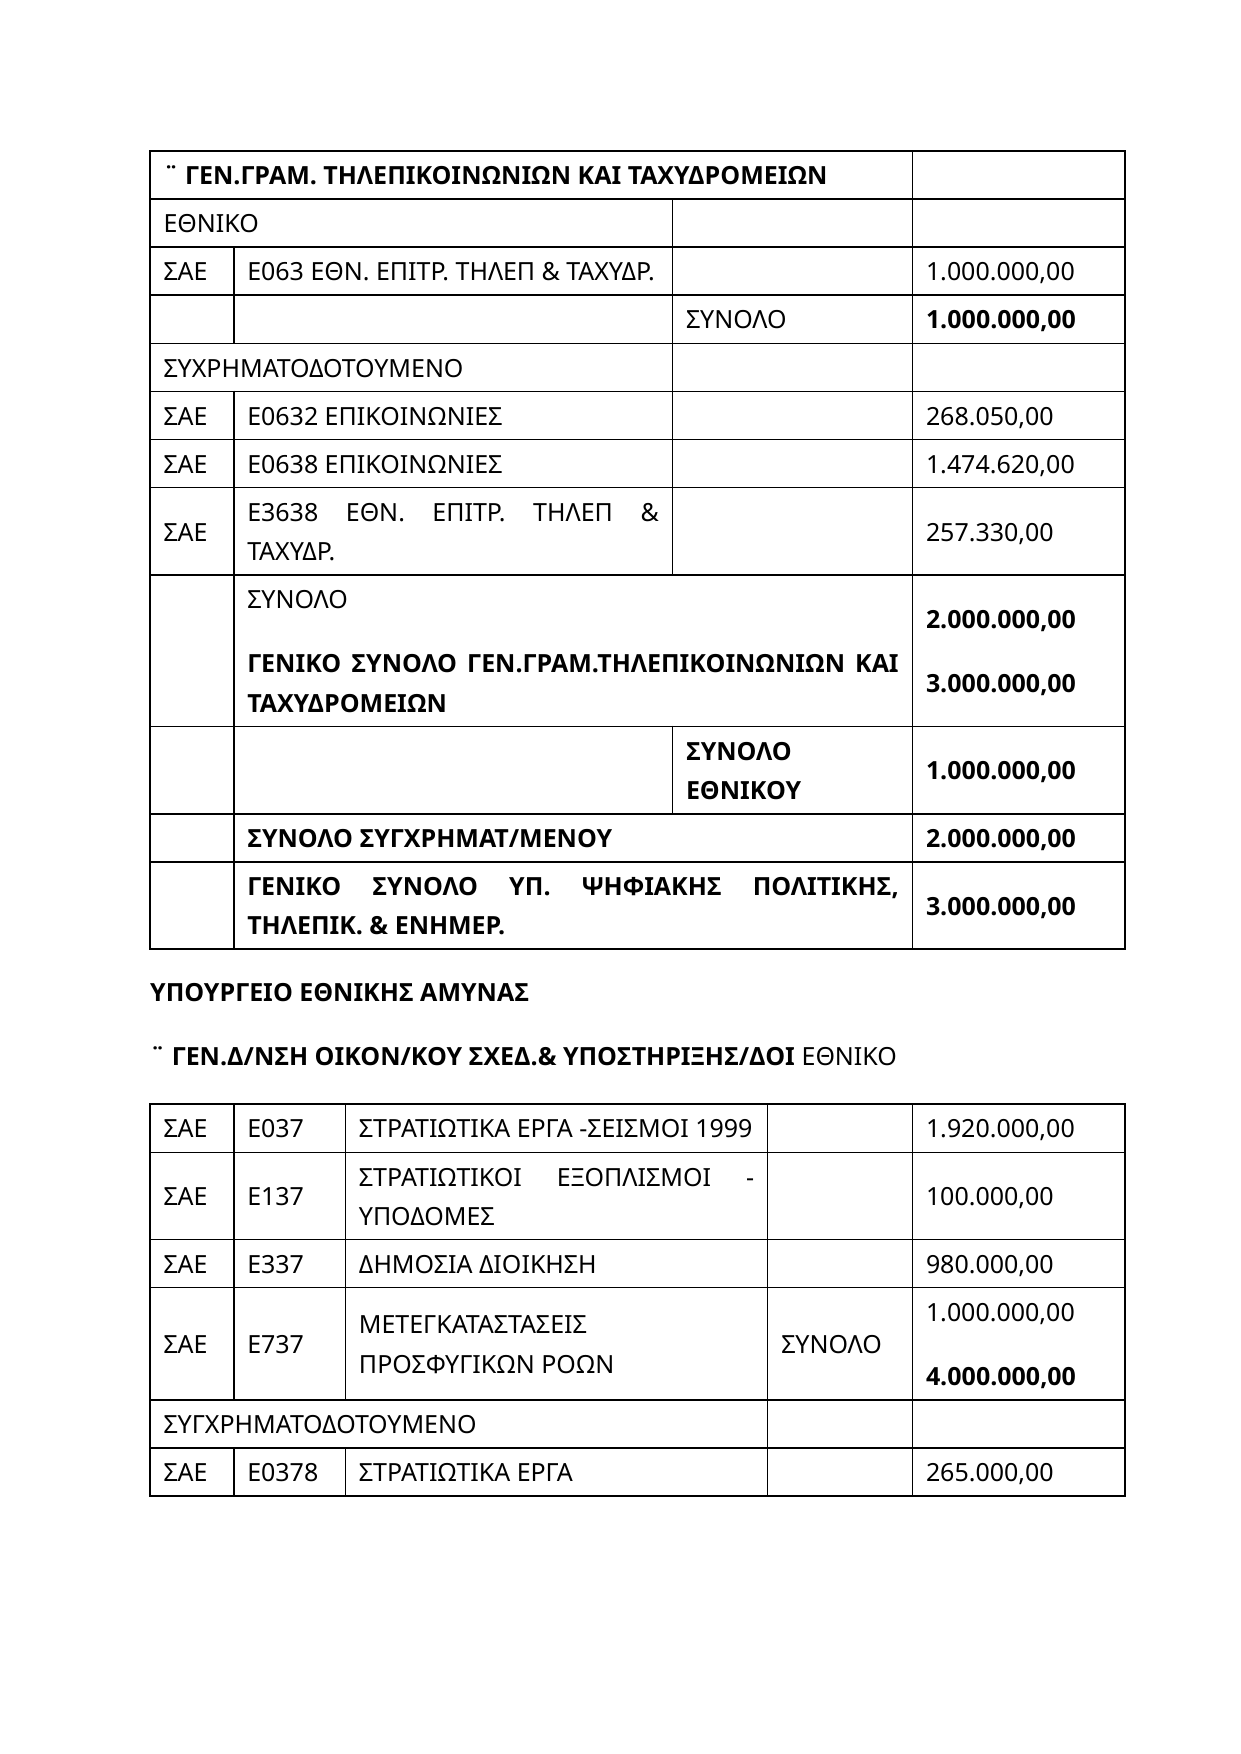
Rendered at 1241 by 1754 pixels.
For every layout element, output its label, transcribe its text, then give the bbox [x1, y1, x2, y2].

table_cell 1.000.000,00 4.000.000,00 [913, 1288, 1124, 1399]
table_cell [913, 1401, 1124, 1447]
table_cell ΣΥΓΧΡΗΜΑΤΟΔΟΤΟΥΜΕΝΟ [151, 1401, 767, 1447]
table_cell [913, 152, 1124, 198]
table_cell [768, 1401, 912, 1447]
table_cell 3.000.000,00 [913, 863, 1124, 948]
table_cell ΣΑΕ [151, 1288, 233, 1399]
table_cell [673, 200, 912, 246]
table_cell ΣΥΝΟΛΟ ΣΥΓΧΡΗΜΑΤ/ΜΕΝΟΥ [235, 815, 912, 861]
table_cell Ε0632 ΕΠΙΚΟΙΝΩΝΙΕΣ [235, 392, 672, 439]
table_cell 980.000,00 [913, 1240, 1124, 1287]
table_cell Ε737 [235, 1288, 345, 1399]
table_cell Ε0638 ΕΠΙΚΟΙΝΩΝΙΕΣ [235, 440, 672, 487]
table_cell ΣΑΕ [151, 488, 233, 574]
table_cell [673, 392, 912, 439]
table_cell [673, 344, 912, 391]
table_cell ΣΑΕ [151, 1153, 233, 1239]
table_header ΣΑΕ [151, 1105, 233, 1151]
table_cell ΣΑΕ [151, 1449, 233, 1495]
table_cell 1.000.000,00 [913, 727, 1124, 813]
table_cell ΣΑΕ [151, 1240, 233, 1287]
table_cell [913, 200, 1124, 246]
table_cell 1.474.620,00 [913, 440, 1124, 487]
table_cell ΣΥΝΟΛΟ [768, 1288, 912, 1399]
table_cell ΣΤΡΑΤΙΩΤΙΚΟΙ ΕΞΟΠΛΙΣΜΟΙ - ΥΠΟΔΟΜΕΣ [346, 1153, 767, 1239]
table_cell [151, 296, 233, 342]
table_cell Ε3638 ΕΘΝ. ΕΠΙΤΡ. ΤΗΛΕΠ & ΤΑΧΥΔΡ. [235, 488, 672, 574]
table_cell 2.000.000,00 [913, 815, 1124, 861]
table_cell Ε337 [235, 1240, 345, 1287]
table_cell [673, 488, 912, 574]
text ΥΠΟΥΡΓΕΙΟ ΕΘΝΙΚΗΣ ΑΜΥΝΑΣ [150, 975, 1090, 1009]
table_cell [768, 1449, 912, 1495]
table_cell [673, 248, 912, 294]
table_cell ΣΑΕ [151, 440, 233, 487]
table_cell 100.000,00 [913, 1153, 1124, 1239]
table_cell ΣΥΝΟΛΟ ΕΘΝΙΚΟΥ [673, 727, 912, 813]
table_cell 1.000.000,00 [913, 296, 1124, 342]
table_cell [151, 815, 233, 861]
table_cell 257.330,00 [913, 488, 1124, 574]
table_cell 265.000,00 [913, 1449, 1124, 1495]
table_cell [235, 727, 672, 813]
table_cell [913, 344, 1124, 391]
table_header [768, 1105, 912, 1151]
table_cell [151, 863, 233, 948]
table_cell 268.050,00 [913, 392, 1124, 439]
text ¨ ΓΕΝ.Δ/ΝΣΗ ΟΙΚΟΝ/ΚΟΥ ΣΧΕΔ.& ΥΠΟΣΤΗΡΙΞΗΣ/ΔΟΙ ΕΘΝΙΚΟ [150, 1039, 1090, 1073]
table_header ΣΤΡΑΤΙΩΤΙΚΑ ΕΡΓΑ -ΣΕΙΣΜΟΙ 1999 [346, 1105, 767, 1151]
table_cell ΣΥΝΟΛΟ ΓΕΝΙΚΟ ΣΥΝΟΛΟ ΓΕΝ.ΓΡΑΜ.ΤΗΛΕΠΙΚΟΙΝΩΝΙΩΝ ΚΑΙ ΤΑΧΥΔΡΟΜΕΙΩΝ [235, 576, 912, 726]
table_cell ΜΕΤΕΓΚΑΤΑΣΤΑΣΕΙΣ ΠΡΟΣΦΥΓΙΚΩΝ ΡΟΩΝ [346, 1288, 767, 1399]
table_cell 1.000.000,00 [913, 248, 1124, 294]
table_header Ε037 [235, 1105, 345, 1151]
table_cell Ε0378 [235, 1449, 345, 1495]
table_cell ΓΕΝΙΚΟ ΣΥΝΟΛΟ ΥΠ. ΨΗΦΙΑΚΗΣ ΠΟΛΙΤΙΚΗΣ, ΤΗΛΕΠΙΚ. & ΕΝΗΜΕΡ. [235, 863, 912, 948]
table_cell Ε063 ΕΘΝ. ΕΠΙΤΡ. ΤΗΛΕΠ & ΤΑΧΥΔΡ. [235, 248, 672, 294]
table_cell Ε137 [235, 1153, 345, 1239]
table_cell [151, 727, 233, 813]
table_cell [151, 576, 233, 726]
table_cell ΣΥΧΡΗΜΑΤΟΔΟΤΟΥΜΕΝΟ [151, 344, 672, 391]
table_cell 2.000.000,00 3.000.000,00 [913, 576, 1124, 726]
table_cell ΣΑΕ [151, 248, 233, 294]
table_cell ¨ ΓΕΝ.ΓΡΑΜ. ΤΗΛΕΠΙΚΟΙΝΩΝΙΩΝ ΚΑΙ ΤΑΧΥΔΡΟΜΕΙΩΝ [151, 152, 912, 198]
table_cell [673, 440, 912, 487]
table_header 1.920.000,00 [913, 1105, 1124, 1151]
table_cell [768, 1153, 912, 1239]
table_cell ΣΤΡΑΤΙΩΤΙΚΑ ΕΡΓΑ [346, 1449, 767, 1495]
table_cell [235, 296, 672, 342]
table_cell ΣΑΕ [151, 392, 233, 439]
table_cell [768, 1240, 912, 1287]
table_cell ΔΗΜΟΣΙΑ ΔΙΟΙΚΗΣΗ [346, 1240, 767, 1287]
table_cell ΣΥΝΟΛΟ [673, 296, 912, 342]
table_cell ΕΘΝΙΚΟ [151, 200, 672, 246]
